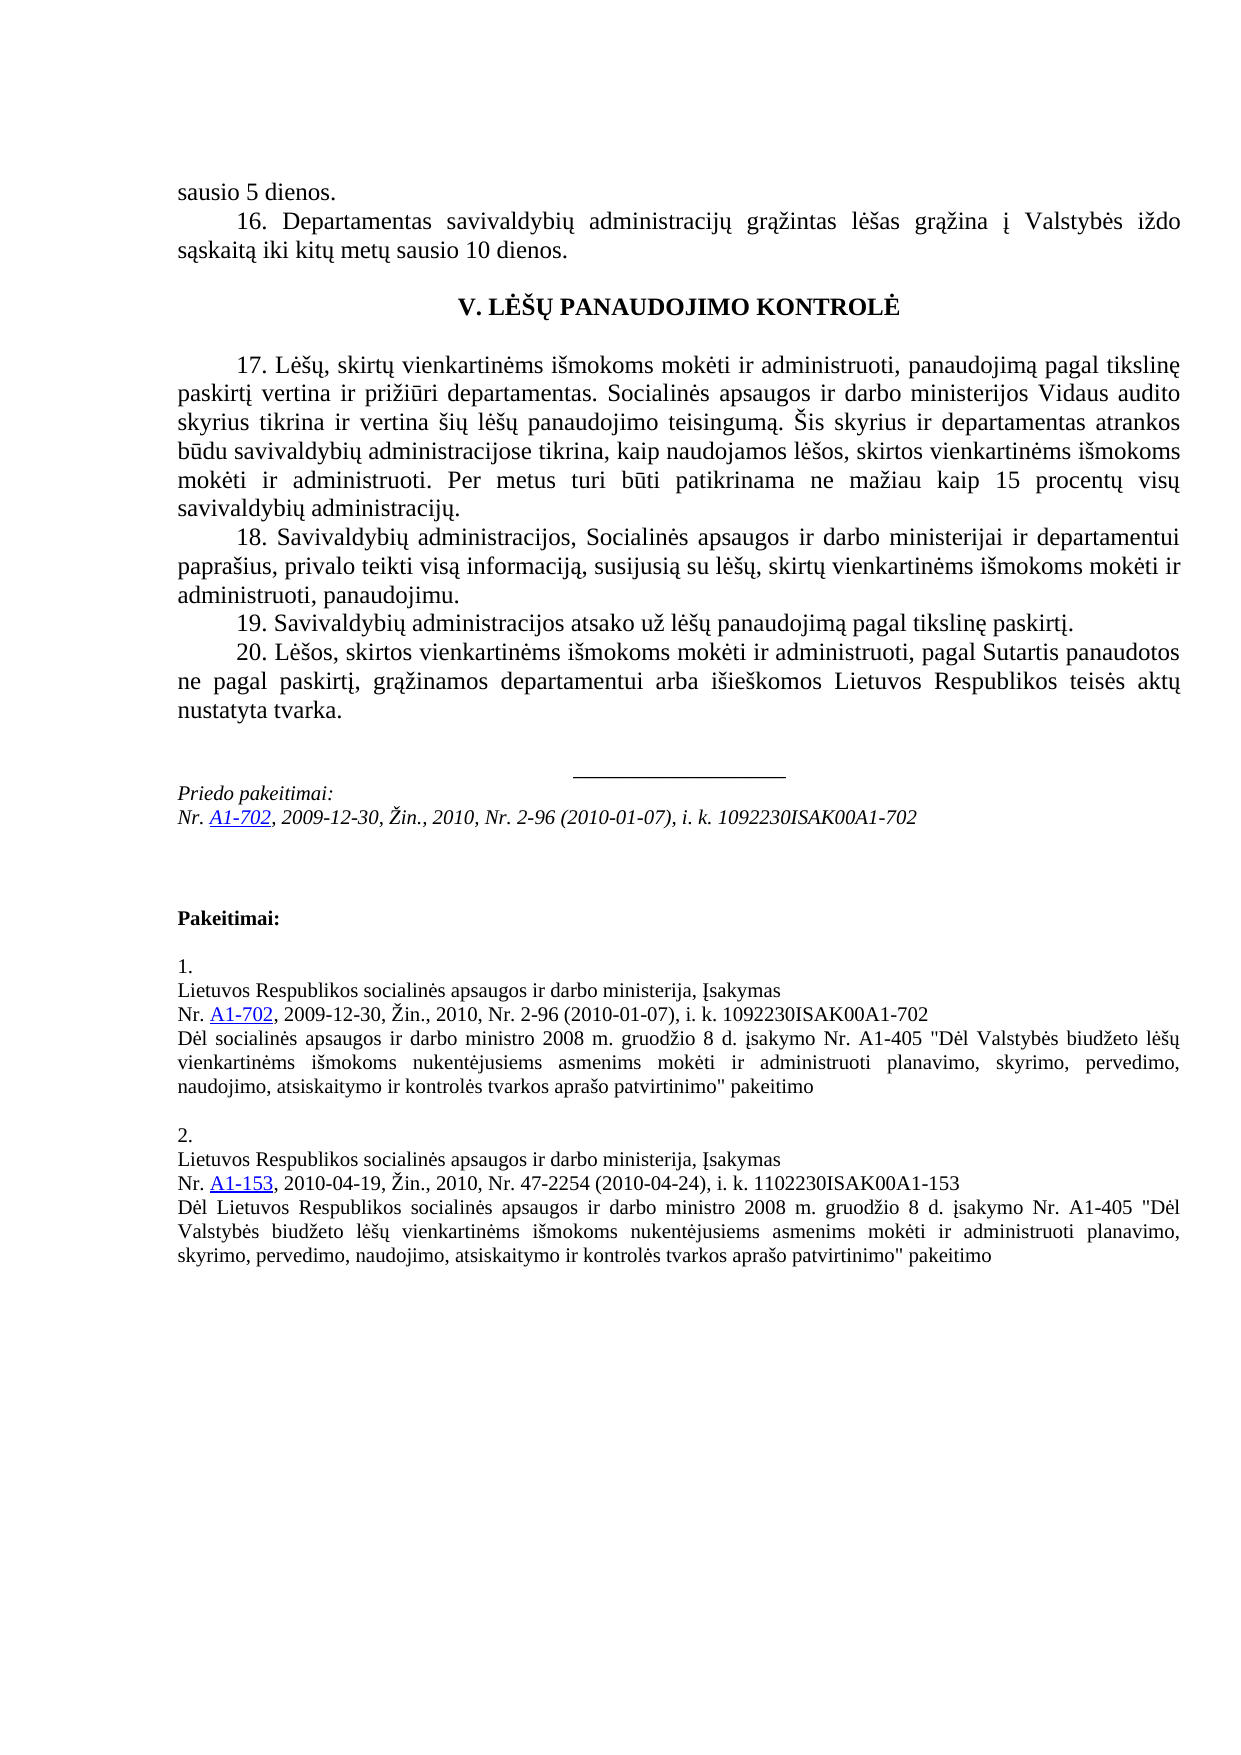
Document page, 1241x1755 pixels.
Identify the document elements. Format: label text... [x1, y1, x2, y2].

text _________________ [177, 752, 1181, 781]
text Priedo pakeitimai: [177, 781, 1181, 805]
text Lietuvos Respublikos socialinės apsaugos ir darbo ministerija, Įsakymas [177, 1147, 1181, 1171]
text 2. [177, 1122, 1181, 1147]
text Nr. A1-153, 2010-04-19, Žin., 2010, Nr. 47-2254 (2010-04-24), i. k. 1102230ISAK00A1-153 [177, 1171, 1181, 1195]
text 19. Savivaldybių administracijos atsako už lėšų panaudojimą pagal tikslinę paskirtį. [177, 608, 1181, 637]
text Nr. A1-702, 2009-12-30, Žin., 2010, Nr. 2-96 (2010-01-07), i. k. 1092230ISAK00A1-702 [177, 805, 1181, 829]
text Pakeitimai: [177, 906, 1181, 930]
text 16. Departamentas savivaldybių administracijų grąžintas lėšas grąžina į Valstybės iždo sąskaitą iki kitų metų sausio 10 dienos. [177, 206, 1181, 263]
text Nr. A1-702, 2009-12-30, Žin., 2010, Nr. 2-96 (2010-01-07), i. k. 1092230ISAK00A1-702 [177, 1002, 1181, 1026]
text V. LĖŠŲ PANAUDOJIMO KONTROLĖ [177, 292, 1181, 321]
text Lietuvos Respublikos socialinės apsaugos ir darbo ministerija, Įsakymas [177, 978, 1181, 1002]
text 20. Lėšos, skirtos vienkartinėms išmokoms mokėti ir administruoti, pagal Sutartis panaudotos ne pagal paskirtį, grąžinamos departamentui arba išieškomos Lietuvos Respublikos teisės aktų nustatyta tvarka. [177, 637, 1181, 723]
text 18. Savivaldybių administracijos, Socialinės apsaugos ir darbo ministerijai ir departamentui paprašius, privalo teikti visą informaciją, susijusią su lėšų, skirtų vienkartinėms išmokoms mokėti ir administruoti, panaudojimu. [177, 522, 1181, 608]
text sausio 5 dienos. [177, 177, 1181, 206]
text 1. [177, 954, 1181, 978]
text Dėl Lietuvos Respublikos socialinės apsaugos ir darbo ministro 2008 m. gruodžio 8 d. įsakymo Nr. A1-405 "Dėl Valstybės biudžeto lėšų vienkartinėms išmokoms nukentėjusiems asmenims mokėti ir administruoti planavimo, skyrimo, pervedimo, naudojimo, atsiskaitymo ir kontrolės tvarkos aprašo patvirtinimo" pakeitimo [177, 1195, 1181, 1267]
text Dėl socialinės apsaugos ir darbo ministro 2008 m. gruodžio 8 d. įsakymo Nr. A1-405 "Dėl Valstybės biudžeto lėšų vienkartinėms išmokoms nukentėjusiems asmenims mokėti ir administruoti planavimo, skyrimo, pervedimo, naudojimo, atsiskaitymo ir kontrolės tvarkos aprašo patvirtinimo" pakeitimo [177, 1026, 1181, 1098]
text 17. Lėšų, skirtų vienkartinėms išmokoms mokėti ir administruoti, panaudojimą pagal tikslinę paskirtį vertina ir prižiūri departamentas. Socialinės apsaugos ir darbo ministerijos Vidaus audito skyrius tikrina ir vertina šių lėšų panaudojimo teisingumą. Šis skyrius ir departamentas atrankos būdu savivaldybių administracijose tikrina, kaip naudojamos lėšos, skirtos vienkartinėms išmokoms mokėti ir administruoti. Per metus turi būti patikrinama ne mažiau kaip 15 procentų visų savivaldybių administracijų. [177, 350, 1181, 522]
